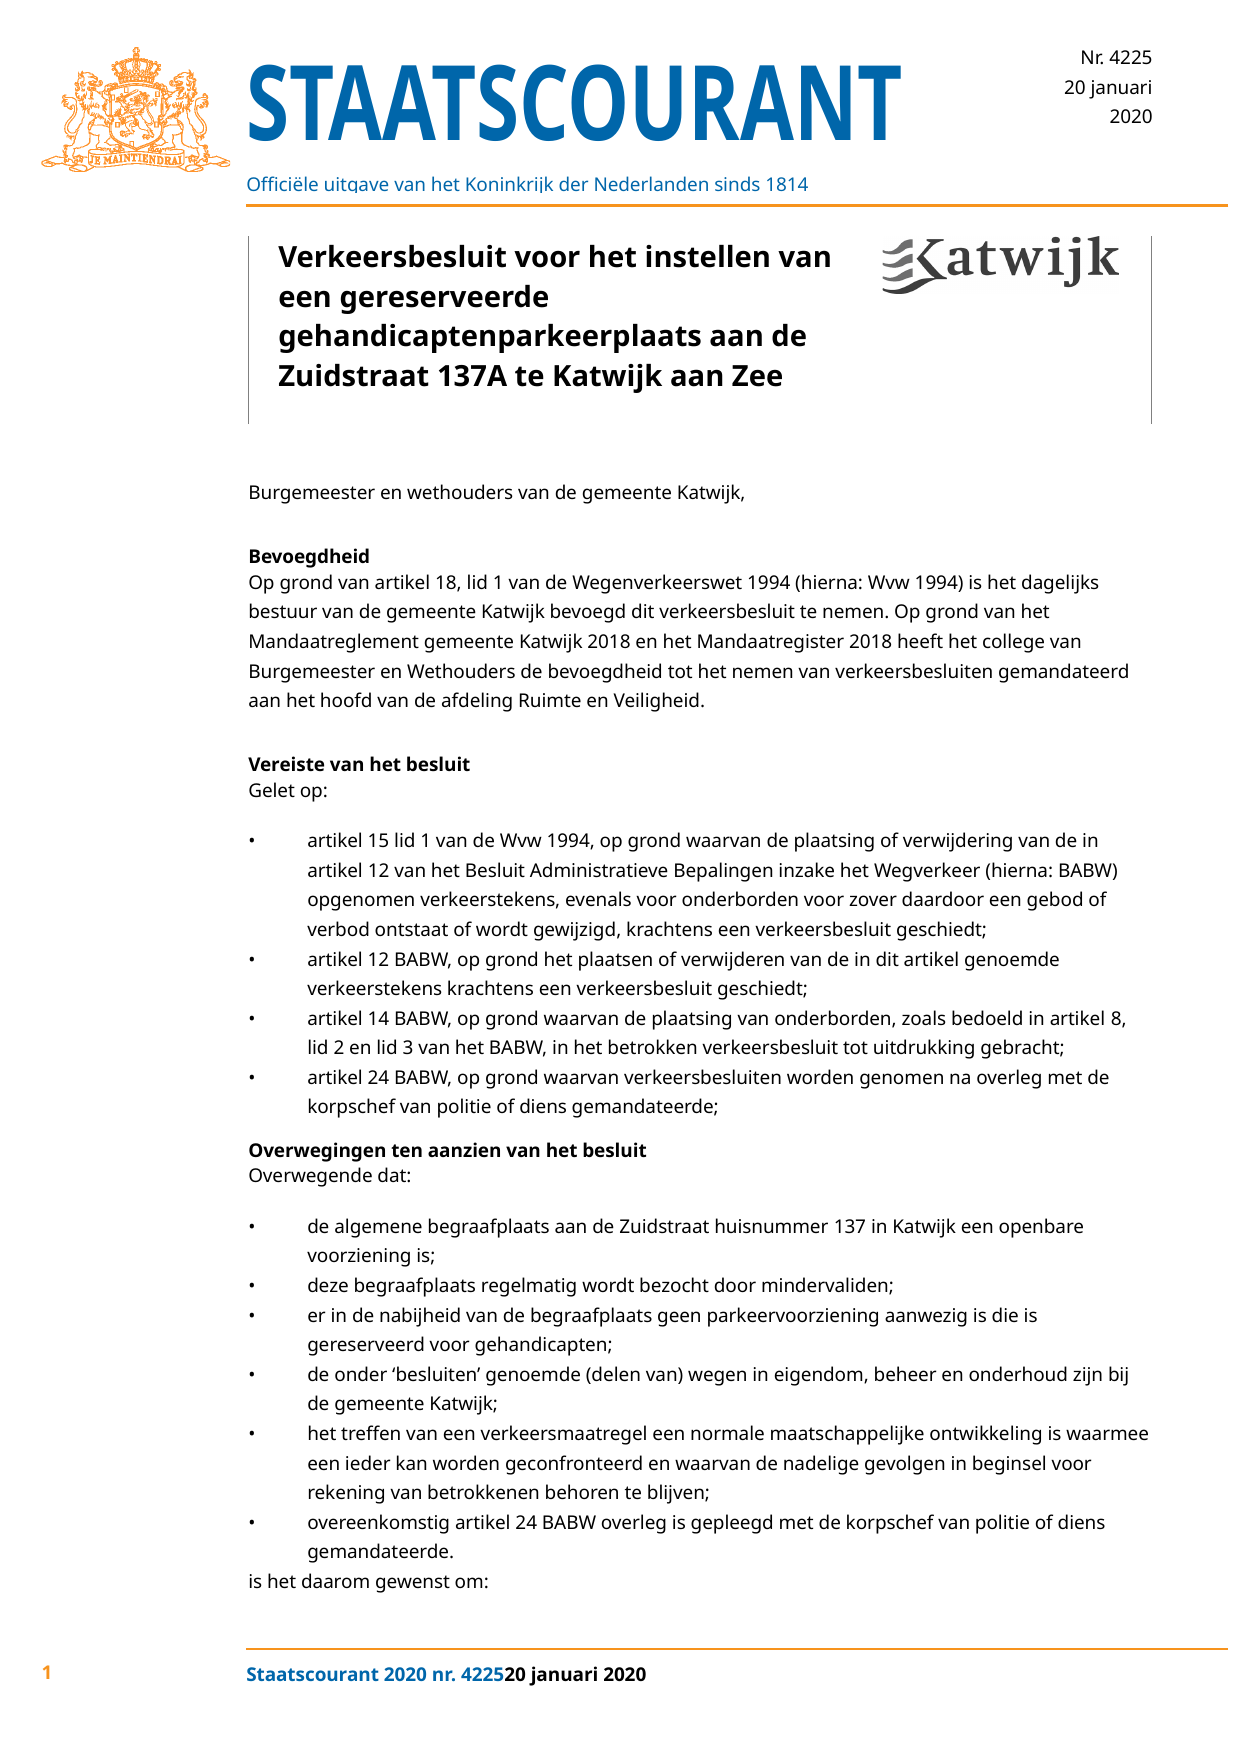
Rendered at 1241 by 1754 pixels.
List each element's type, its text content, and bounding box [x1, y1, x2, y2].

list de algemene begraafplaats aan de Zuidstraat huisnummer 137 in Katwijk een openbare voorziening is; [248, 1213, 1152, 1268]
table_header Verkeersbesluit voor het instellen van een gereserveerde gehandicaptenparkeerplaats aan de Zuidstraat 137A te Katwijk aan Zee [249, 236, 850, 424]
list er in de nabijheid van de begraafplaats geen parkeervoorziening aanwezig is die is gereserveerd voor gehandicapten; [248, 1302, 1152, 1357]
picture [882, 236, 1119, 294]
list artikel 12 BABW, op grond het plaatsen of verwijderen van de in dit artikel genoemde verkeerstekens krachtens een verkeersbesluit geschiedt; [248, 946, 1152, 1001]
text Vereiste van het besluit [248, 751, 1152, 777]
text Gelet op: [248, 777, 1152, 803]
text is het daarom gewenst om: [248, 1568, 1152, 1594]
table_header [1119, 236, 1151, 293]
list artikel 14 BABW, op grond waarvan de plaatsing van onderborden, zoals bedoeld in artikel 8, lid 2 en lid 3 van het BABW, in het betrokken verkeersbesluit tot uitdrukking gebracht; [248, 1005, 1152, 1060]
list artikel 15 lid 1 van de Wvw 1994, op grond waarvan de plaatsing of verwijdering van de in artikel 12 van het Besluit Administratieve Bepalingen inzake het Wegverkeer (hierna: BABW) opgenomen verkeerstekens, evenals voor onderborden voor zover daardoor een gebod of verbod ontstaat of wordt gewijzigd, krachtens een verkeersbesluit geschiedt; [248, 827, 1152, 942]
list het treffen van een verkeersmaatregel een normale maatschappelijke ontwikkeling is waarmee een ieder kan worden geconfronteerd en waarvan de nadelige gevolgen in beginsel voor rekening van betrokkenen behoren te blijven; [248, 1420, 1152, 1505]
table_header [850, 236, 882, 293]
text Op grond van artikel 18, lid 1 van de Wegenverkeerswet 1994 (hierna: Wvw 1994) is het dagelijks bestuur van de gemeente Katwijk bevoegd dit verkeersbesluit te nemen. Op grond van het Mandaatreglement gemeente Katwijk 2018 en het Mandaatregister 2018 heeft het college van Burgemeester en Wethouders de bevoegdheid tot het nemen van verkeersbesluiten gemandateerd aan het hoofd van de afdeling Ruimte en Veiligheid. [248, 569, 1152, 713]
text Bevoegdheid [248, 543, 1152, 569]
text Burgemeester en wethouders van de gemeente Katwijk, [248, 479, 1152, 505]
picture [41, 47, 231, 172]
table_header [850, 294, 1151, 424]
text Overwegende dat: [248, 1163, 1152, 1188]
text Overwegingen ten aanzien van het besluit [248, 1137, 1152, 1163]
list overeenkomstig artikel 24 BABW overleg is gepleegd met de korpschef van politie of diens gemandateerde. [248, 1509, 1152, 1564]
list de onder ‘besluiten’ genoemde (delen van) wegen in eigendom, beheer en onderhoud zijn bij de gemeente Katwijk; [248, 1361, 1152, 1416]
list deze begraafplaats regelmatig wordt bezocht door mindervaliden; [248, 1272, 1152, 1298]
list artikel 24 BABW, op grond waarvan verkeersbesluiten worden genomen na overleg met de korpschef van politie of diens gemandateerde; [248, 1064, 1152, 1119]
